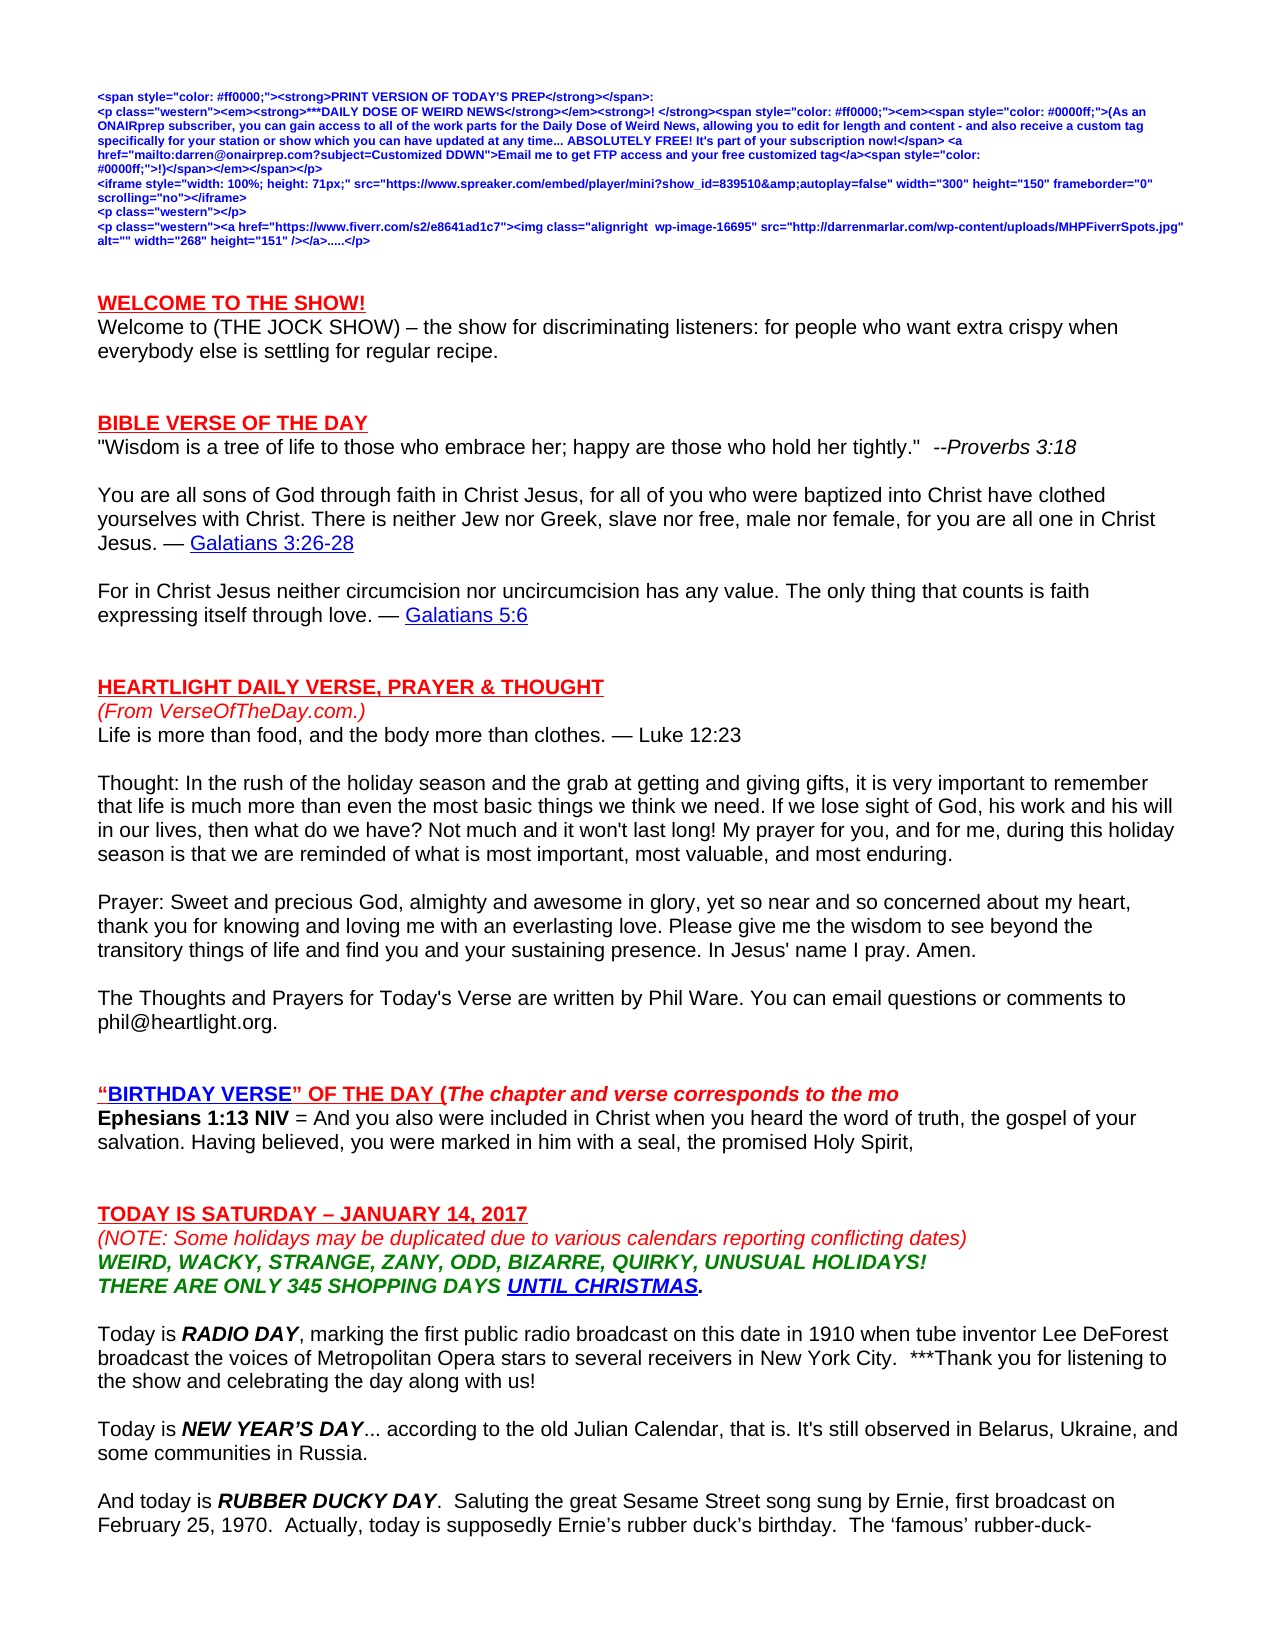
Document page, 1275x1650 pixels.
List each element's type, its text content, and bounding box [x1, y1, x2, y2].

text BIBLE VERSE OF THE DAY [97, 411, 1185, 435]
text (NOTE: Some holidays may be duplicated due to various calendars reporting conflicting dates) WEIRD, WACKY, STRANGE, ZANY, ODD, BIZARRE, QUIRKY, UNUSUAL HOLIDAYS! THERE ARE ONLY 345 SHOPPING DAYS UNTIL CHRISTMAS. [97, 1226, 1185, 1297]
text WELCOME TO THE SHOW! [97, 291, 1185, 315]
text <iframe style="width: 100%; height: 71px;" src="https://www.spreaker.com/embed/player/mini?show_id=839510&amp;autoplay=false" width="300" height="150" frameborder="0" scrolling="no"></iframe> [97, 176, 1185, 205]
text For in Christ Jesus neither circumcision nor uncircumcision has any value. The only thing that counts is faith expressing itself through love. — Galatians 5:6 [97, 579, 1185, 627]
text (From VerseOfTheDay.com.) [97, 698, 1185, 722]
text <p class="western"><em><strong>***DAILY DOSE OF WEIRD NEWS</strong></em><strong>! </strong><span style="color: #ff0000;"><em><span style="color: #0000ff;">(As an ONAIRprep subscriber, you can gain access to all of the work parts for the Daily Dose of Weird News, allowing you to edit for length and content - and also receive a custom tag specifically for your station or show which you can have updated at any time... ABSOLUTELY FREE! It's part of your subscription now!</span> <a href="mailto:darren@onairprep.com?subject=Customized DDWN">Email me to get FTP access and your free customized tag</a><span style="color: #0000ff;">!)</span></em></span></p> [97, 104, 1185, 176]
text Welcome to (THE JOCK SHOW) – the show for discriminating listeners: for people who want extra crispy when everybody else is settling for regular recipe. [97, 315, 1185, 363]
text Ephesians 1:13 NIV = And you also were included in Christ when you heard the word of truth, the gospel of your salvation. Having believed, you were marked in him with a seal, the promised Holy Spirit, [97, 1106, 1185, 1154]
text "Wisdom is a tree of life to those who embrace her; happy are those who hold her tightly." --Proverbs 3:18 [97, 435, 1185, 459]
text You are all sons of God through faith in Christ Jesus, for all of you who were baptized into Christ have clothed yourselves with Christ. There is neither Jew nor Greek, slave nor free, male nor female, for you are all one in Christ Jesus. — Galatians 3:26-28 [97, 483, 1185, 555]
list Today is NEW YEAR’S DAY... according to the old Julian Calendar, that is. It's still observed in Belarus, Ukraine, and some communities in Russia. [97, 1417, 1185, 1465]
text <p class="western"><a href="https://www.fiverr.com/s2/e8641ad1c7"><img class="alignright wp-image-16695" src="http://darrenmarlar.com/wp-content/uploads/MHPFiverrSpots.jpg" alt="" width="268" height="151" /></a>.....</p> [97, 219, 1185, 248]
text “BIRTHDAY VERSE” OF THE DAY (The chapter and verse corresponds to the mo [97, 1082, 1185, 1106]
text And today is RUBBER DUCKY DAY. Saluting the great Sesame Street song sung by Ernie, first broadcast on February 25, 1970. Actually, today is supposedly Ernie’s rubber duck’s birthday. The ‘famous’ rubber-duck- [97, 1489, 1185, 1537]
text HEARTLIGHT DAILY VERSE, PRAYER & THOUGHT [97, 674, 1185, 698]
text TODAY IS SATURDAY – JANUARY 14, 2017 [97, 1202, 1185, 1226]
text Thought: In the rush of the holiday season and the grab at getting and giving gifts, it is very important to remember that life is much more than even the most basic things we think we need. If we lose sight of God, his work and his will in our lives, then what do we have? Not much and it won't last long! My prayer for you, and for me, during this holiday season is that we are reminded of what is most important, most valuable, and most enduring. [97, 770, 1185, 866]
text Life is more than food, and the body more than clothes. — Luke 12:23 [97, 722, 1185, 746]
list Today is RADIO DAY, marking the first public radio broadcast on this date in 1910 when tube inventor Lee DeForest broadcast the voices of Metropolitan Opera stars to several receivers in New York City. ***Thank you for listening to the show and celebrating the day along with us! [97, 1321, 1185, 1393]
text <span style="color: #ff0000;"><strong>PRINT VERSION OF TODAY’S PREP</strong></span>: [97, 90, 1185, 104]
text Prayer: Sweet and precious God, almighty and awesome in glory, yet so near and so concerned about my heart, thank you for knowing and loving me with an everlasting love. Please give me the wisdom to see beyond the transitory things of life and find you and your sustaining presence. In Jesus' name I pray. Amen. [97, 890, 1185, 962]
text <p class="western"></p> [97, 205, 1185, 219]
text The Thoughts and Prayers for Today's Verse are written by Phil Ware. You can email questions or comments to phil@heartlight.org. [97, 986, 1185, 1034]
